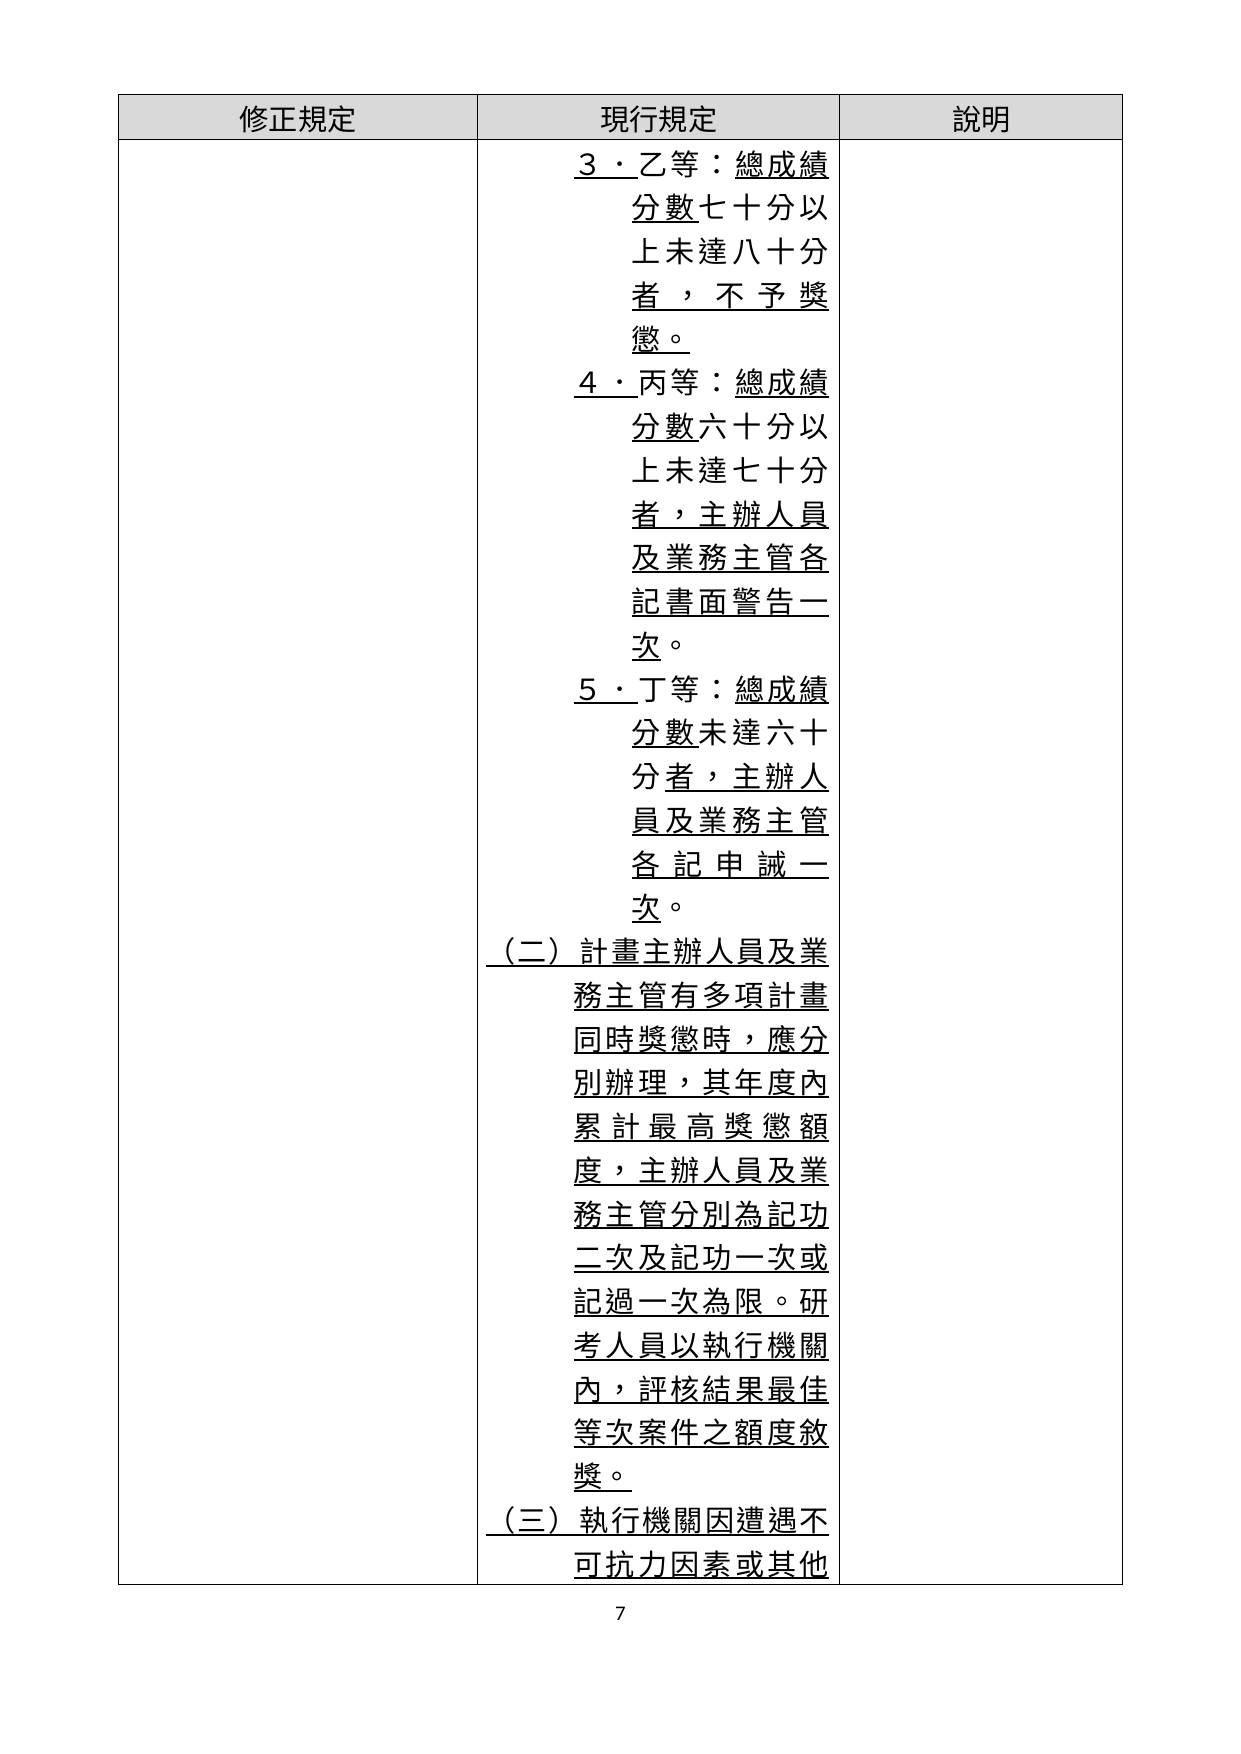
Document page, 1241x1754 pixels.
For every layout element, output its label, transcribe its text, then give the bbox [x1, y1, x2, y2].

table_header 現行規定 [478, 95, 839, 139]
table_cell ３．乙等：總成績分數七十分以上未達八十分者，不予獎懲。 ４．丙等：總成績分數六十分以上未達七十分者，主辦人員及業務主管各記書面警告一次。 ５．丁等：總成績分數未達六十分者，主辦人員及業務主管各記申誡一次。 （二）計畫主辦人員及業務主管有多項計畫同時獎懲時，應分別辦理，其年度內累計最高獎懲額度，主辦人員及業務主管分別為記功二次及記功一次或記過一次為限。研考人員以執行機關內，評核結果最佳等次案件之額度敘獎。 （三）執行機關因遭遇不可抗力因素或其他 [478, 140, 839, 1584]
table_header 說明 [840, 95, 1122, 139]
table_cell [119, 140, 477, 1584]
table_cell [840, 140, 1122, 1584]
table_header 修正規定 [119, 95, 477, 139]
